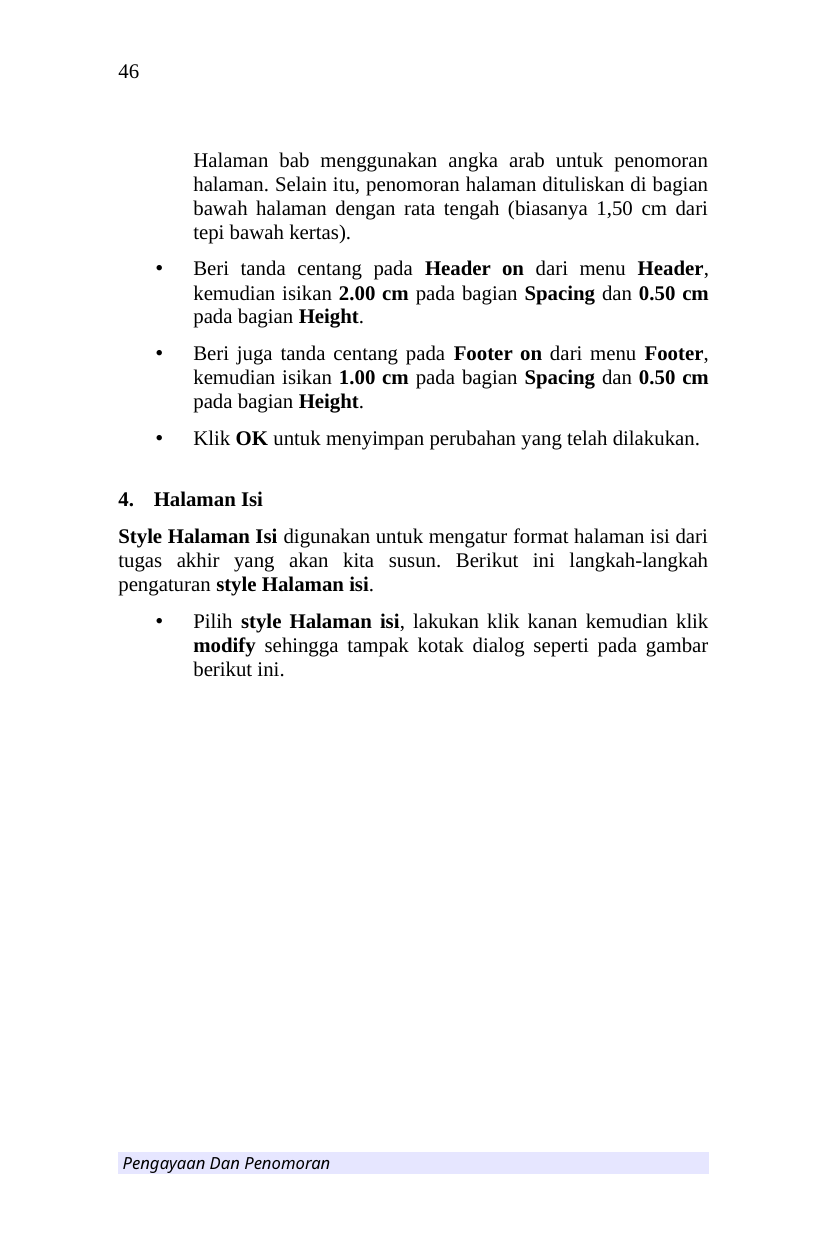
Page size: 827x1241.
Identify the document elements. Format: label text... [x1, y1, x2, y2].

list Beri juga tanda centang pada Footer on dari menu Footer, kemudian isikan 1.00 cm pada bagian Spacing dan 0.50 cm pada bagian Height. [156, 341, 709, 413]
list Pilih style Halaman isi, lakukan klik kanan kemudian klik modify sehingga tampak kotak dialog seperti pada gambar berikut ini. [156, 608, 709, 681]
list Halaman bab menggunakan angka arab untuk penomoran halaman. Selain itu, penomoran halaman dituliskan di bagian bawah halaman dengan rata tengah (biasanya 1,50 cm dari tepi bawah kertas). [156, 148, 709, 244]
list Beri tanda centang pada Header on dari menu Header, kemudian isikan 2.00 cm pada bagian Spacing dan 0.50 cm pada bagian Height. [156, 256, 709, 328]
text Style Halaman Isi digunakan untuk mengatur format halaman isi dari tugas akhir yang akan kita susun. Berikut ini langkah-langkah pengaturan style Halaman isi. [118, 524, 709, 596]
list Klik OK untuk menyimpan perubahan yang telah dilakukan. [156, 426, 709, 450]
subtitle Halaman isi [118, 487, 709, 511]
